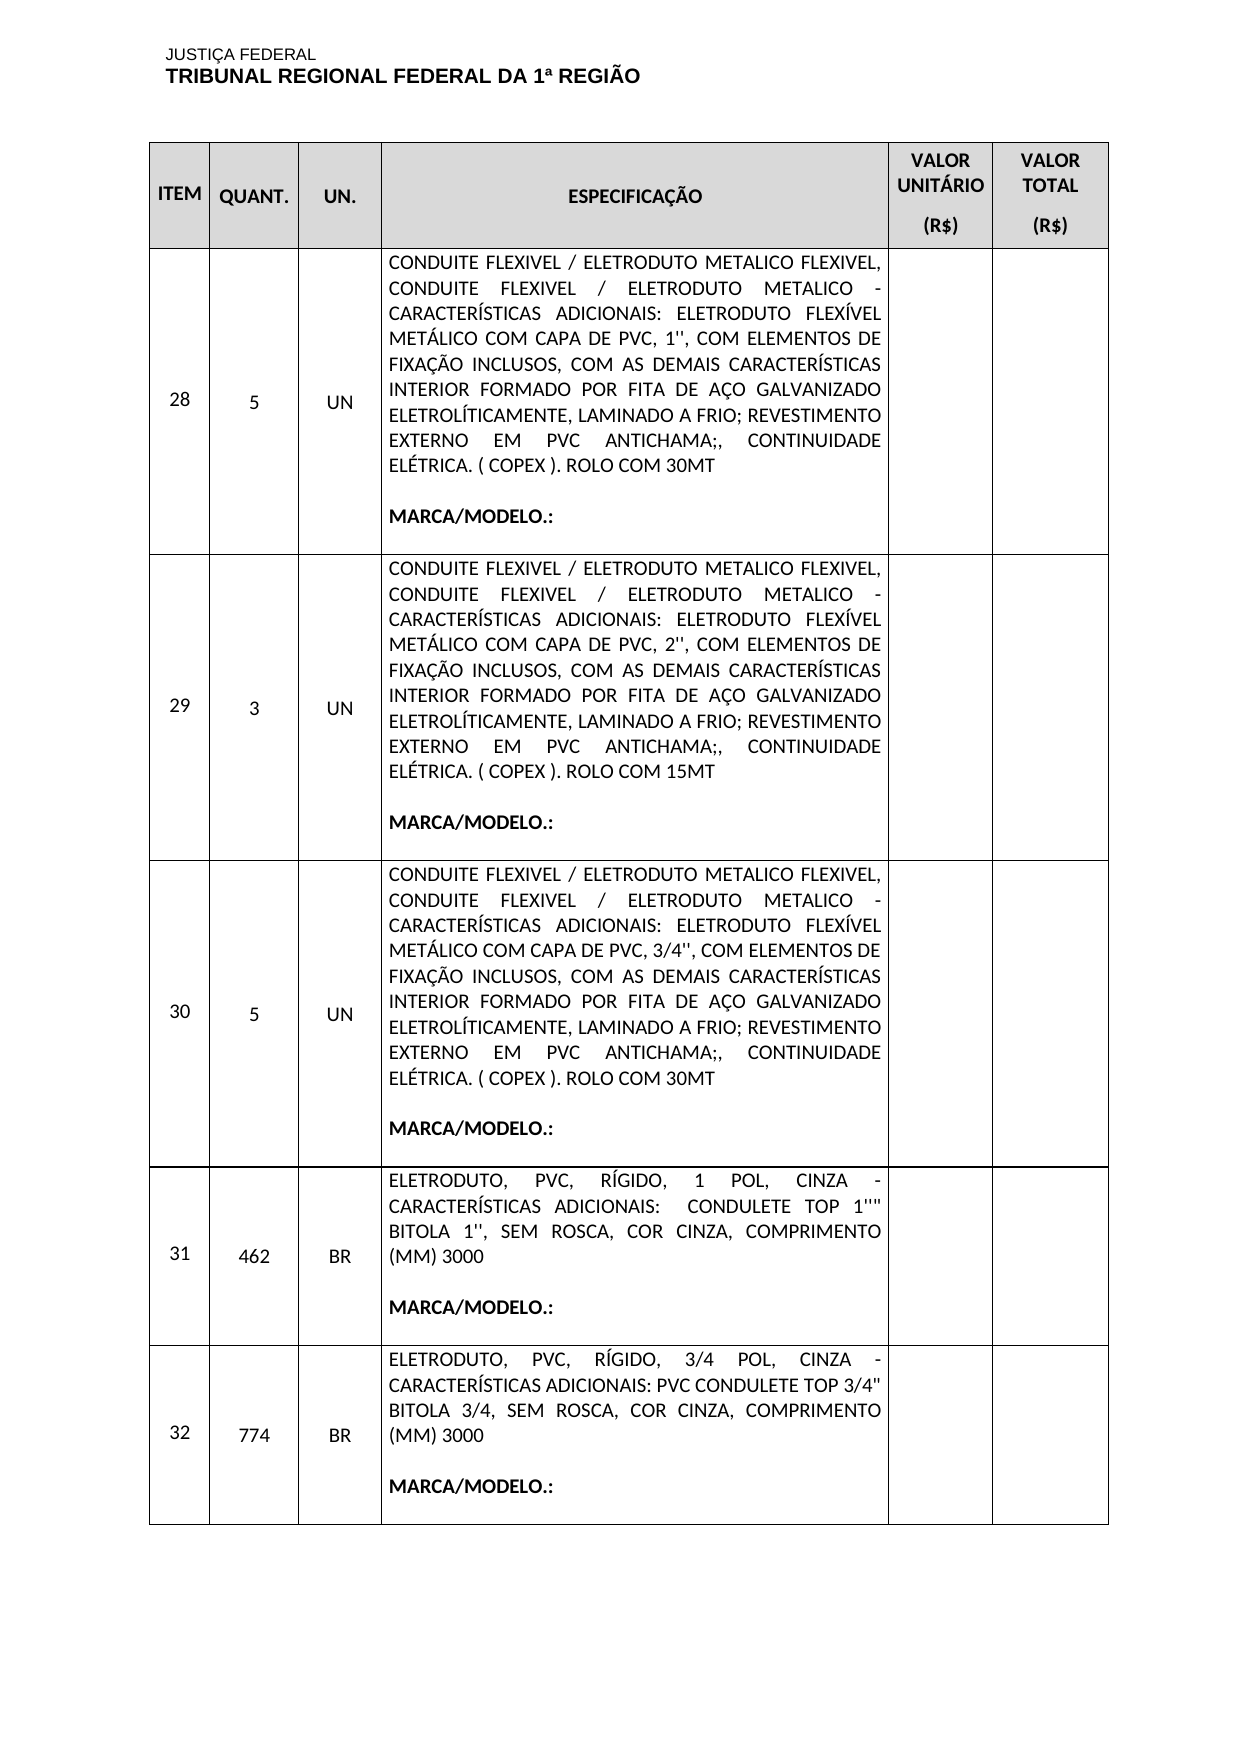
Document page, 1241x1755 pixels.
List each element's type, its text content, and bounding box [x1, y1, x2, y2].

table_cell 32 [150, 1346, 209, 1524]
table_cell CONDUITE FLEXIVEL / ELETRODUTO METALICO FLEXIVEL, CONDUITE FLEXIVEL / ELETRODUTO METALICO - CARACTERÍSTICAS ADICIONAIS: ELETRODUTO FLEXÍVEL METÁLICO COM CAPA DE PVC, 2'', COM ELEMENTOS DE FIXAÇÃO INCLUSOS, COM AS DEMAIS CARACTERÍSTICAS INTERIOR FORMADO POR FITA DE AÇO GALVANIZADO ELETROLÍTICAMENTE, LAMINADO A FRIO; REVESTIMENTO EXTERNO EM PVC ANTICHAMA;, CONTINUIDADE ELÉTRICA. ( COPEX ). ROLO COM 15MT MARCA/MODELO.: [382, 555, 888, 860]
table_cell ELETRODUTO, PVC, RÍGIDO, 1 POL, CINZA - CARACTERÍSTICAS ADICIONAIS: CONDULETE TOP 1''" BITOLA 1'', SEM ROSCA, COR CINZA, COMPRIMENTO (MM) 3000 MARCA/MODELO.: [382, 1168, 888, 1345]
table_cell CONDUITE FLEXIVEL / ELETRODUTO METALICO FLEXIVEL, CONDUITE FLEXIVEL / ELETRODUTO METALICO - CARACTERÍSTICAS ADICIONAIS: ELETRODUTO FLEXÍVEL METÁLICO COM CAPA DE PVC, 3/4'', COM ELEMENTOS DE FIXAÇÃO INCLUSOS, COM AS DEMAIS CARACTERÍSTICAS INTERIOR FORMADO POR FITA DE AÇO GALVANIZADO ELETROLÍTICAMENTE, LAMINADO A FRIO; REVESTIMENTO EXTERNO EM PVC ANTICHAMA;, CONTINUIDADE ELÉTRICA. ( COPEX ). ROLO COM 30MT MARCA/MODELO.: [382, 861, 888, 1166]
table_cell [993, 1168, 1108, 1345]
table_cell BR [299, 1346, 381, 1524]
table_cell 774 [210, 1346, 298, 1524]
table_cell [889, 1346, 992, 1524]
table_cell ELETRODUTO, PVC, RÍGIDO, 3/4 POL, CINZA - CARACTERÍSTICAS ADICIONAIS: PVC CONDULETE TOP 3/4" BITOLA 3/4, SEM ROSCA, COR CINZA, COMPRIMENTO (MM) 3000 MARCA/MODELO.: [382, 1346, 888, 1524]
table_cell 31 [150, 1168, 209, 1345]
table_cell 29 [150, 555, 209, 860]
table_cell 5 [210, 249, 298, 554]
table_cell [993, 555, 1108, 860]
table_header UN. [299, 143, 381, 248]
table_cell UN [299, 249, 381, 554]
table_cell [889, 555, 992, 860]
table_cell CONDUITE FLEXIVEL / ELETRODUTO METALICO FLEXIVEL, CONDUITE FLEXIVEL / ELETRODUTO METALICO - CARACTERÍSTICAS ADICIONAIS: ELETRODUTO FLEXÍVEL METÁLICO COM CAPA DE PVC, 1'', COM ELEMENTOS DE FIXAÇÃO INCLUSOS, COM AS DEMAIS CARACTERÍSTICAS INTERIOR FORMADO POR FITA DE AÇO GALVANIZADO ELETROLÍTICAMENTE, LAMINADO A FRIO; REVESTIMENTO EXTERNO EM PVC ANTICHAMA;, CONTINUIDADE ELÉTRICA. ( COPEX ). ROLO COM 30MT MARCA/MODELO.: [382, 249, 888, 554]
table_header QUANT. [210, 143, 298, 248]
table_cell [889, 861, 992, 1166]
table_cell 462 [210, 1168, 298, 1345]
table_cell [889, 249, 992, 554]
table_cell [993, 249, 1108, 554]
table_header ITEM [150, 143, 209, 248]
table_cell BR [299, 1168, 381, 1345]
table_cell UN [299, 555, 381, 860]
table_cell 3 [210, 555, 298, 860]
table_cell 30 [150, 861, 209, 1166]
table_header VALOR UNITÁRIO (R$) [889, 143, 992, 248]
table_cell 28 [150, 249, 209, 554]
table_cell [993, 1346, 1108, 1524]
table_cell [993, 861, 1108, 1166]
table_cell UN [299, 861, 381, 1166]
table_header ESPECIFICAÇÃO [382, 143, 888, 248]
table_cell [889, 1168, 992, 1345]
table_cell 5 [210, 861, 298, 1166]
table_header VALOR TOTAL (R$) [993, 143, 1108, 248]
